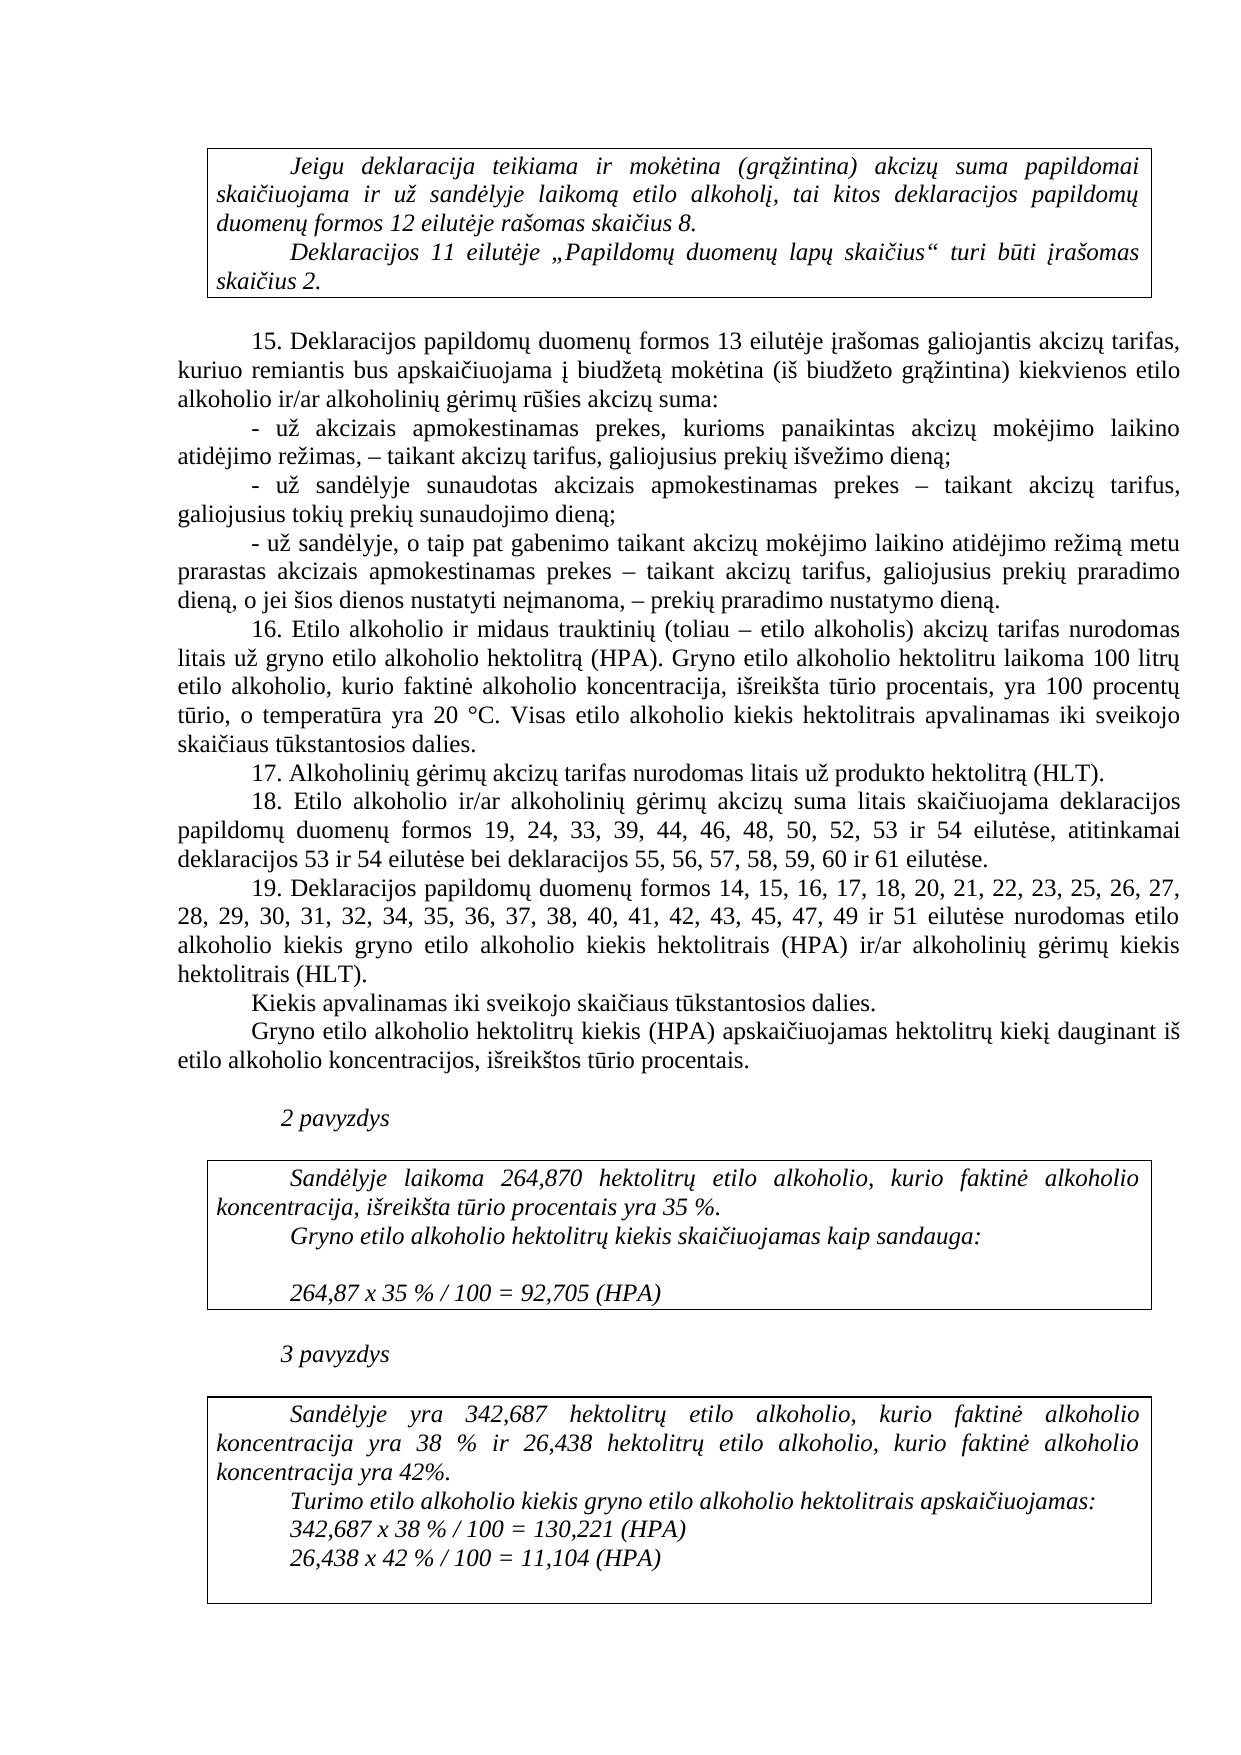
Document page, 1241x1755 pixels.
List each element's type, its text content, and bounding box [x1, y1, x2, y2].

text Sandėlyje yra 342,687 hektolitrų etilo alkoholio, kurio faktinė alkoholio koncentracija yra 38 % ir 26,438 hektolitrų etilo alkoholio, kurio faktinė alkoholio koncentracija yra 42%. [208, 1398, 1151, 1483]
text Sandėlyje laikoma 264,870 hektolitrų etilo alkoholio, kurio faktinė alkoholio koncentracija, išreikšta tūrio procentais yra 35 %. [208, 1161, 1151, 1218]
text - už sandėlyje sunaudotas akcizais apmokestinamas prekes – taikant akcizų tarifus, galiojusius tokių prekių sunaudojimo dieną; [177, 470, 1181, 528]
text Gryno etilo alkoholio hektolitrų kiekis skaičiuojamas kaip sandauga: [208, 1218, 1151, 1249]
text Jeigu deklaracija teikiama ir mokėtina (grąžintina) akcizų suma papildomai skaičiuojama ir už sandėlyje laikomą etilo alkoholį, tai kitos deklaracijos papildomų duomenų formos 12 eilutėje rašomas skaičius 8. [208, 149, 1151, 234]
text 15. Deklaracijos papildomų duomenų formos 13 eilutėje įrašomas galiojantis akcizų tarifas, kuriuo remiantis bus apskaičiuojama į biudžetą mokėtina (iš biudžeto grąžintina) kiekvienos etilo alkoholio ir/ar alkoholinių gėrimų rūšies akcizų suma: [177, 326, 1181, 413]
text Turimo etilo alkoholio kiekis gryno etilo alkoholio hektolitrais apskaičiuojamas: [208, 1483, 1151, 1511]
text Kiekis apvalinamas iki sveikojo skaičiaus tūkstantosios dalies. [177, 988, 1181, 1016]
text Gryno etilo alkoholio hektolitrų kiekis (HPA) apskaičiuojamas hektolitrų kiekį dauginant iš etilo alkoholio koncentracijos, išreikštos tūrio procentais. [177, 1016, 1181, 1074]
text - už akcizais apmokestinamas prekes, kurioms panaikintas akcizų mokėjimo laikino atidėjimo režimas, – taikant akcizų tarifus, galiojusius prekių išvežimo dieną; [177, 413, 1181, 470]
text 19. Deklaracijos papildomų duomenų formos 14, 15, 16, 17, 18, 20, 21, 22, 23, 25, 26, 27, 28, 29, 30, 31, 32, 34, 35, 36, 37, 38, 40, 41, 42, 43, 45, 47, 49 ir 51 eilutėse nurodomas etilo alkoholio kiekis gryno etilo alkoholio kiekis hektolitrais (HPA) ir/ar alkoholinių gėrimų kiekis hektolitrais (HLT). [177, 873, 1181, 988]
text 2 pavyzdys [207, 1103, 1152, 1131]
text 17. Alkoholinių gėrimų akcizų tarifas nurodomas litais už produkto hektolitrą (HLT). [177, 758, 1181, 786]
text 264,87 x 35 % / 100 = 92,705 (HPA) [208, 1275, 1151, 1309]
text 16. Etilo alkoholio ir midaus trauktinių (toliau – etilo alkoholis) akcizų tarifas nurodomas litais už gryno etilo alkoholio hektolitrą (HPA). Gryno etilo alkoholio hektolitru laikoma 100 litrų etilo alkoholio, kurio faktinė alkoholio koncentracija, išreikšta tūrio procentais, yra 100 procentų tūrio, o temperatūra yra 20 °C. Visas etilo alkoholio kiekis hektolitrais apvalinamas iki sveikojo skaičiaus tūkstantosios dalies. [177, 614, 1181, 758]
text Deklaracijos 11 eilutėje „Papildomų duomenų lapų skaičius“ turi būti įrašomas skaičius 2. [208, 234, 1151, 297]
text - už sandėlyje, o taip pat gabenimo taikant akcizų mokėjimo laikino atidėjimo režimą metu prarastas akcizais apmokestinamas prekes – taikant akcizų tarifus, galiojusius prekių praradimo dieną, o jei šios dienos nustatyti neįmanoma, – prekių praradimo nustatymo dieną. [177, 528, 1181, 614]
text 342,687 x 38 % / 100 = 130,221 (HPA) [208, 1511, 1151, 1540]
text 18. Etilo alkoholio ir/ar alkoholinių gėrimų akcizų suma litais skaičiuojama deklaracijos papildomų duomenų formos 19, 24, 33, 39, 44, 46, 48, 50, 52, 53 ir 54 eilutėse, atitinkamai deklaracijos 53 ir 54 eilutėse bei deklaracijos 55, 56, 57, 58, 59, 60 ir 61 eilutėse. [177, 786, 1181, 873]
text 26,438 x 42 % / 100 = 11,104 (HPA) [208, 1540, 1151, 1572]
text 3 pavyzdys [207, 1339, 1152, 1368]
